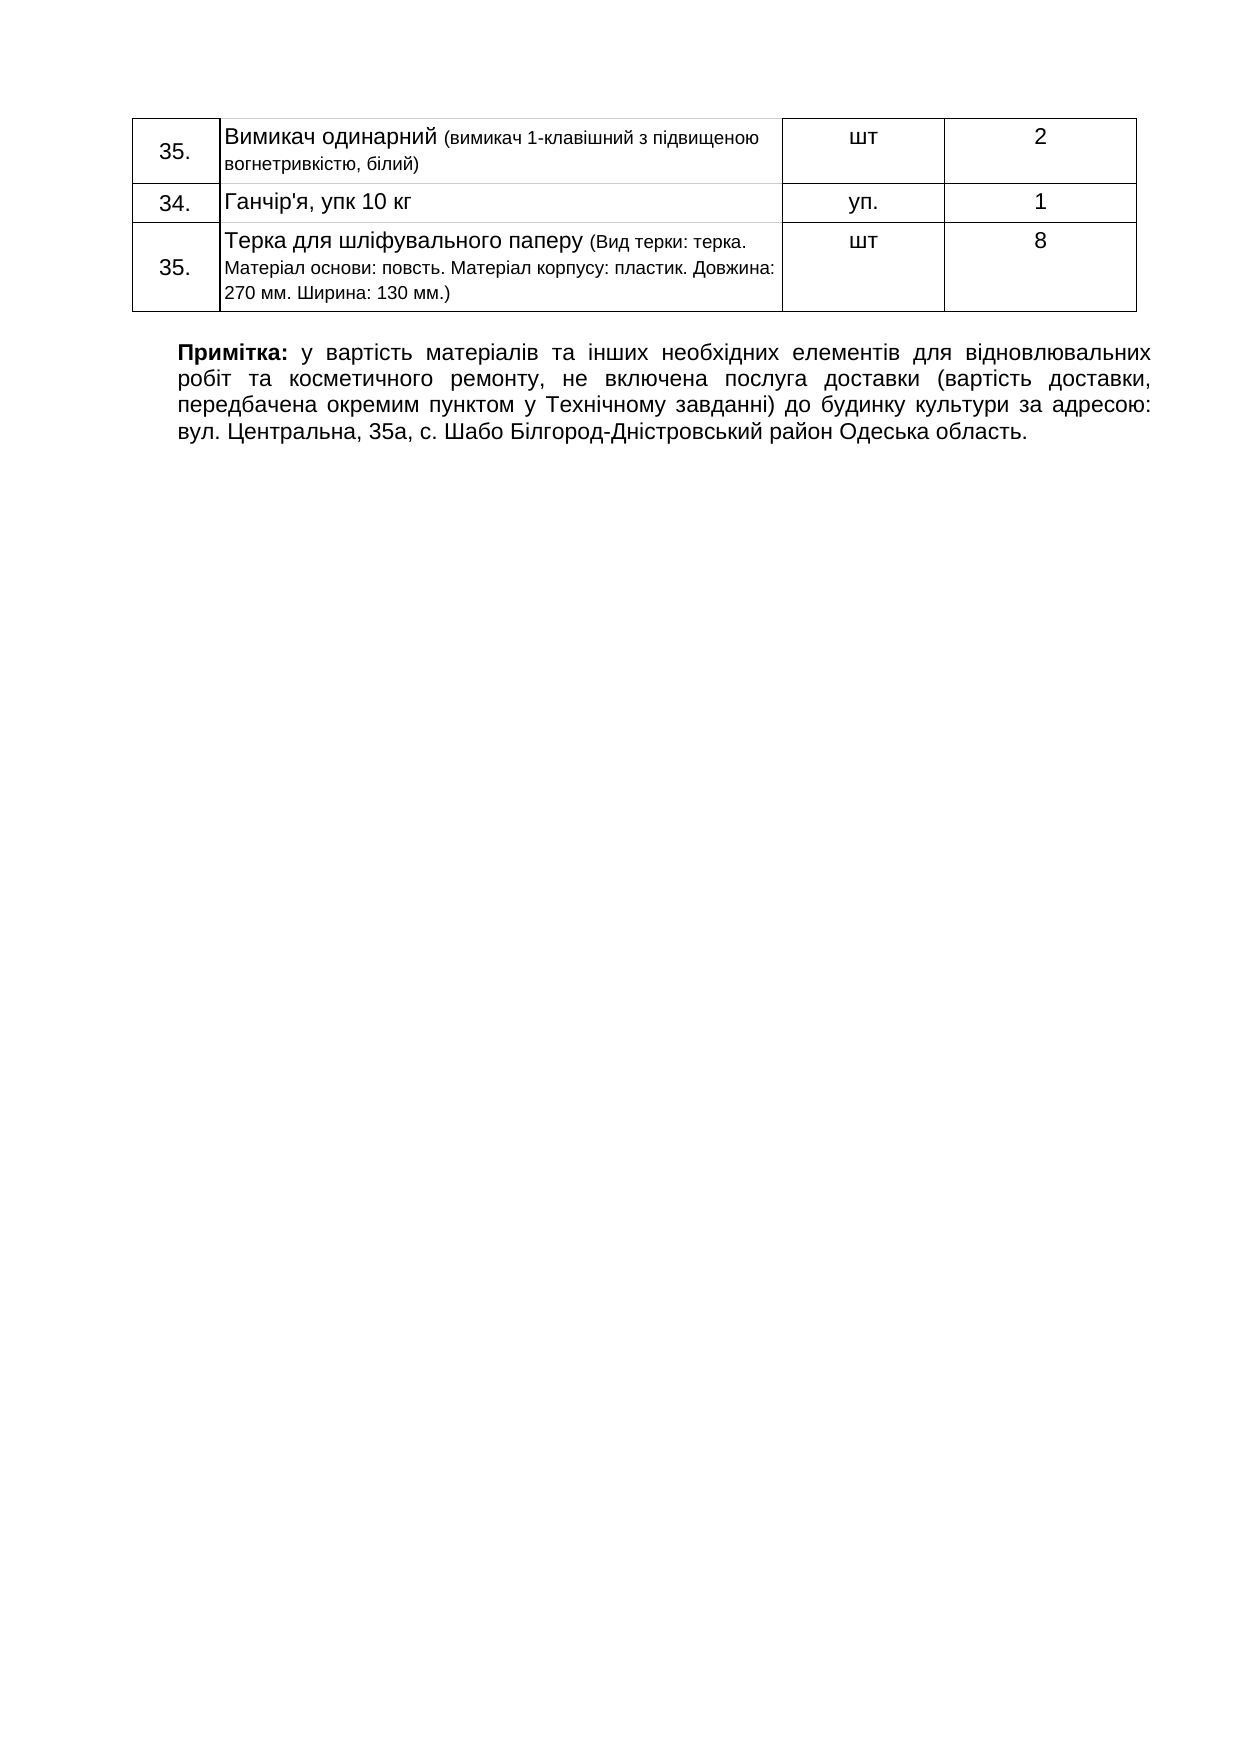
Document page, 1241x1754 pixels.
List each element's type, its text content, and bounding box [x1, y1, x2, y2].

table_cell шт [783, 119, 944, 182]
table_cell 1 [945, 184, 1136, 222]
table_cell 35. [133, 119, 219, 182]
table_cell 35. [133, 223, 219, 311]
table_cell уп. [783, 184, 944, 222]
table_cell 8 [945, 223, 1136, 311]
table_cell Вимикач одинарний (вимикач 1-клавішний з підвищеною вогнетривкістю, білий) [221, 119, 782, 182]
table_cell Ганчір'я, упк 10 кг [221, 184, 782, 222]
table_cell 34. [133, 184, 219, 222]
text Примітка: у вартість матеріалів та інших необхідних елементів для відновлювальних робіт та косметичного ремонту, не включена послуга доставки (вартість доставки, передбачена окремим пунктом у Технічному завданні) до будинку культури за адресою: вул. Центральна, 35а, с. Шабо Білгород-Дністровський район Одеська область. [177, 339, 1152, 444]
table_cell Терка для шліфувального паперу (Вид терки: терка. Матеріал основи: повсть. Матеріал корпусу: пластик. Довжина: 270 мм. Ширина: 130 мм.) [221, 223, 782, 311]
table_cell шт [783, 223, 944, 311]
table_cell 2 [945, 119, 1136, 182]
